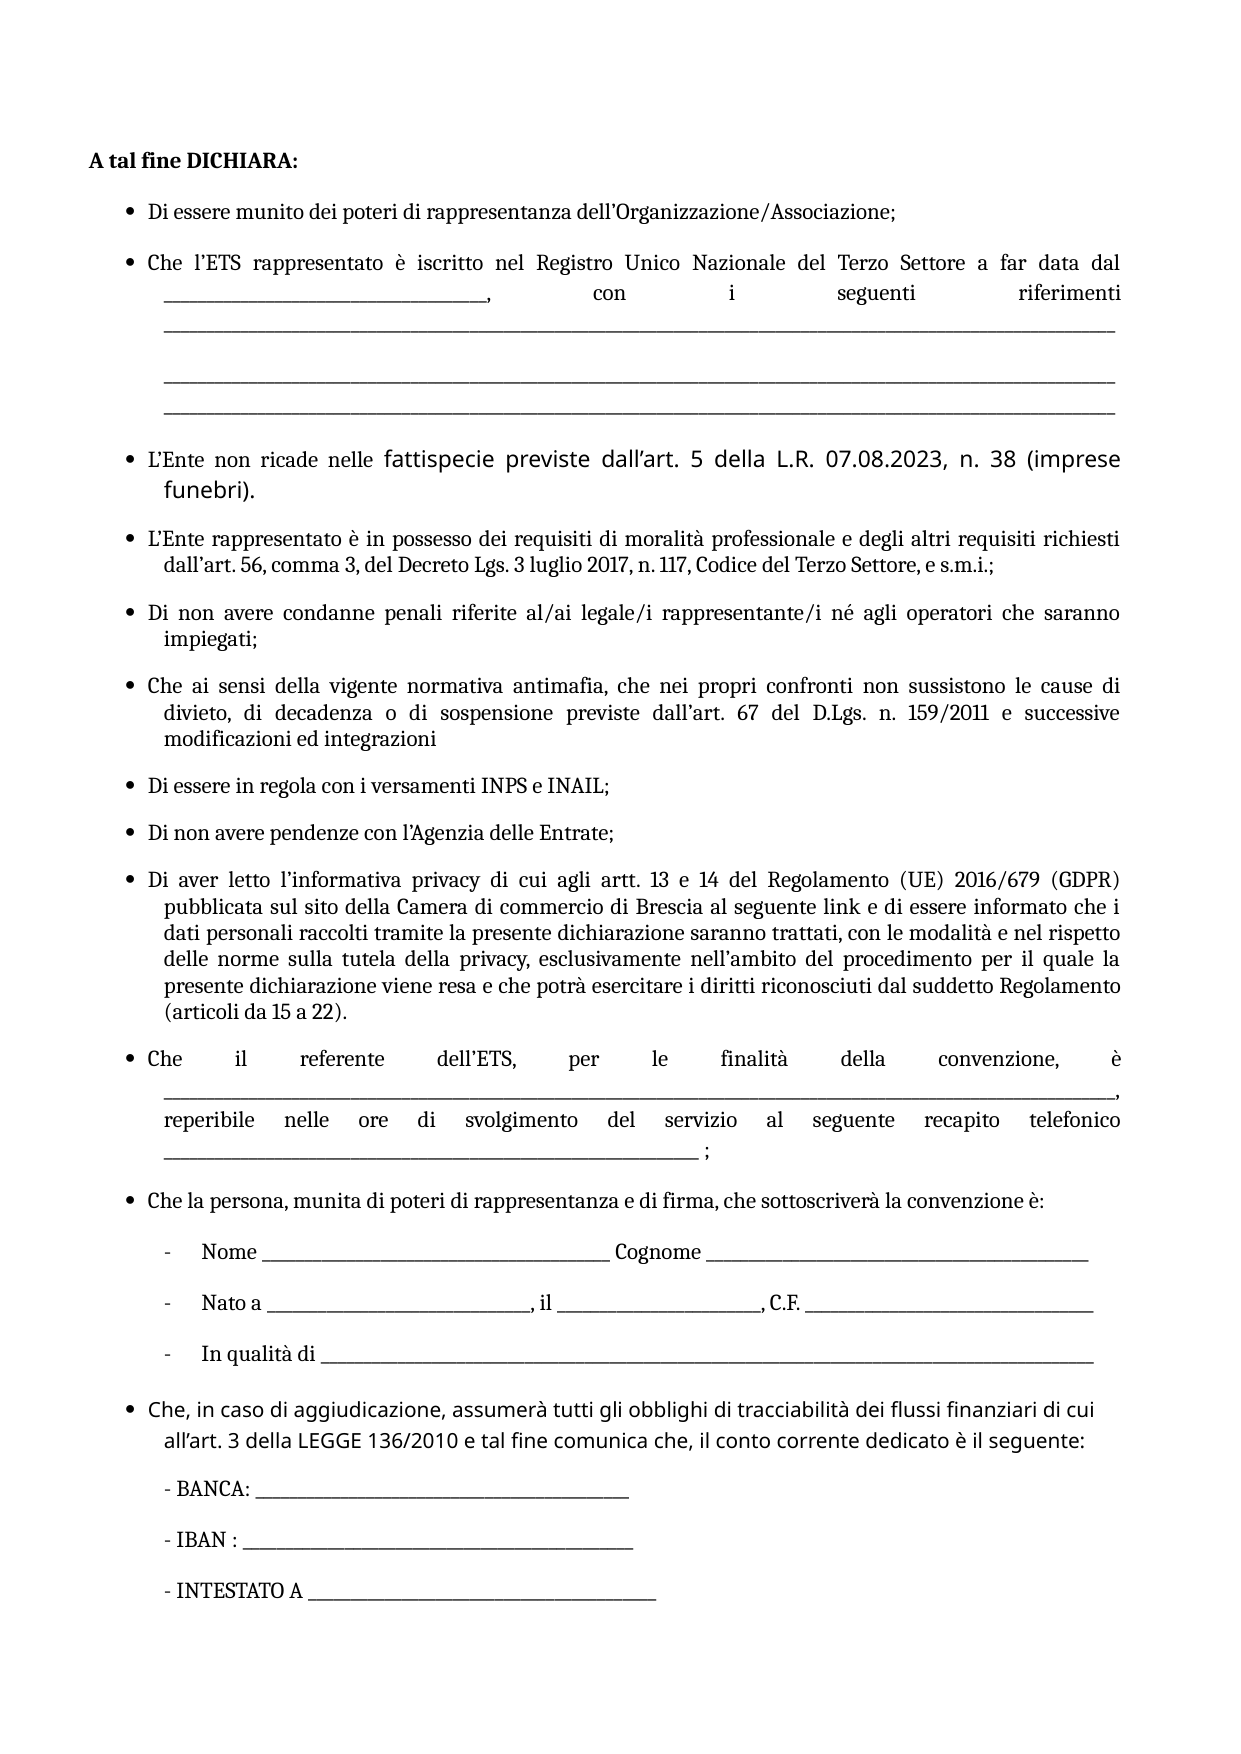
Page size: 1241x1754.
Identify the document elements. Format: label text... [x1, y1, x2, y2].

list Di aver letto l’informativa privacy di cui agli artt. 13 e 14 del Regolamento (UE) 2016/679 (GDPR) pubblicata sul sito della Camera di commercio di Brescia al seguente link e di essere informato che i dati personali raccolti tramite la presente dichiarazione saranno trattati, con le modalità e nel rispetto delle norme sulla tutela della privacy, esclusivamente nell’ambito del procedimento per il quale la presente dichiarazione viene resa e che potrà esercitare i diritti riconosciuti dal suddetto Regolamento (articoli da 15 a 22). [126, 867, 1122, 1025]
list - IBAN : ______________________________________________ [164, 1526, 1122, 1553]
list Di non avere condanne penali riferite al/ai legale/i rappresentante/i né agli operatori che saranno impiegati; [126, 599, 1122, 652]
list Di non avere pendenze con l’Agenzia delle Entrate; [126, 820, 1122, 846]
text ________________________________________________________________________________________________________________________________________________________________________________________________________________________________ [164, 361, 1122, 418]
list Che la persona, munita di poteri di rappresentanza e di firma, che sottoscriverà la convenzione è: [126, 1188, 1122, 1214]
list - INTESTATO A _________________________________________ [164, 1577, 1122, 1604]
list In qualità di ___________________________________________________________________________________________ [164, 1341, 1122, 1367]
list L’Ente rappresentato è in possesso dei requisiti di moralità professionale e degli altri requisiti richiesti dall’art. 56, comma 3, del Decreto Lgs. 3 luglio 2017, n. 117, Codice del Terzo Settore, e s.m.i.; [126, 526, 1122, 578]
list Che il referente dell’ETS, per le finalità della convenzione, è ________________________________________________________________________________________________________________, reperibile nelle ore di svolgimento del servizio al seguente recapito telefonico _______________________________________________________________ ; [126, 1046, 1122, 1163]
list L’Ente non ricade nelle fattispecie previste dall’art. 5 della L.R. 07.08.2023, n. 38 (imprese funebri). [126, 442, 1122, 505]
list Nome _________________________________________ Cognome _____________________________________________ [164, 1239, 1122, 1265]
list Di essere munito dei poteri di rappresentanza dell’Organizzazione/Associazione; [126, 199, 1122, 225]
list Nato a _______________________________, il ________________________, C.F. __________________________________ [164, 1290, 1122, 1316]
list Che l’ETS rappresentato è iscritto nel Registro Unico Nazionale del Terzo Settore a far data dal ______________________________________, con i seguenti riferimenti ________________________________________________________________________________________________________________ [126, 250, 1122, 337]
list Che, in caso di aggiudicazione, assumerà tutti gli obblighi di tracciabilità dei flussi finanziari di cui all’art. 3 della LEGGE 136/2010 e tal fine comunica che, il conto corrente dedicato è il seguente: [126, 1392, 1122, 1454]
list Che ai sensi della vigente normativa antimafia, che nei propri confronti non sussistono le cause di divieto, di decadenza o di sospensione previste dall’art. 67 del D.Lgs. n. 159/2011 e successive modificazioni ed integrazioni [126, 673, 1122, 752]
list - BANCA: ____________________________________________ [164, 1475, 1122, 1502]
text A tal fine DICHIARA: [89, 148, 1122, 174]
list Di essere in regola con i versamenti INPS e INAIL; [126, 773, 1122, 799]
